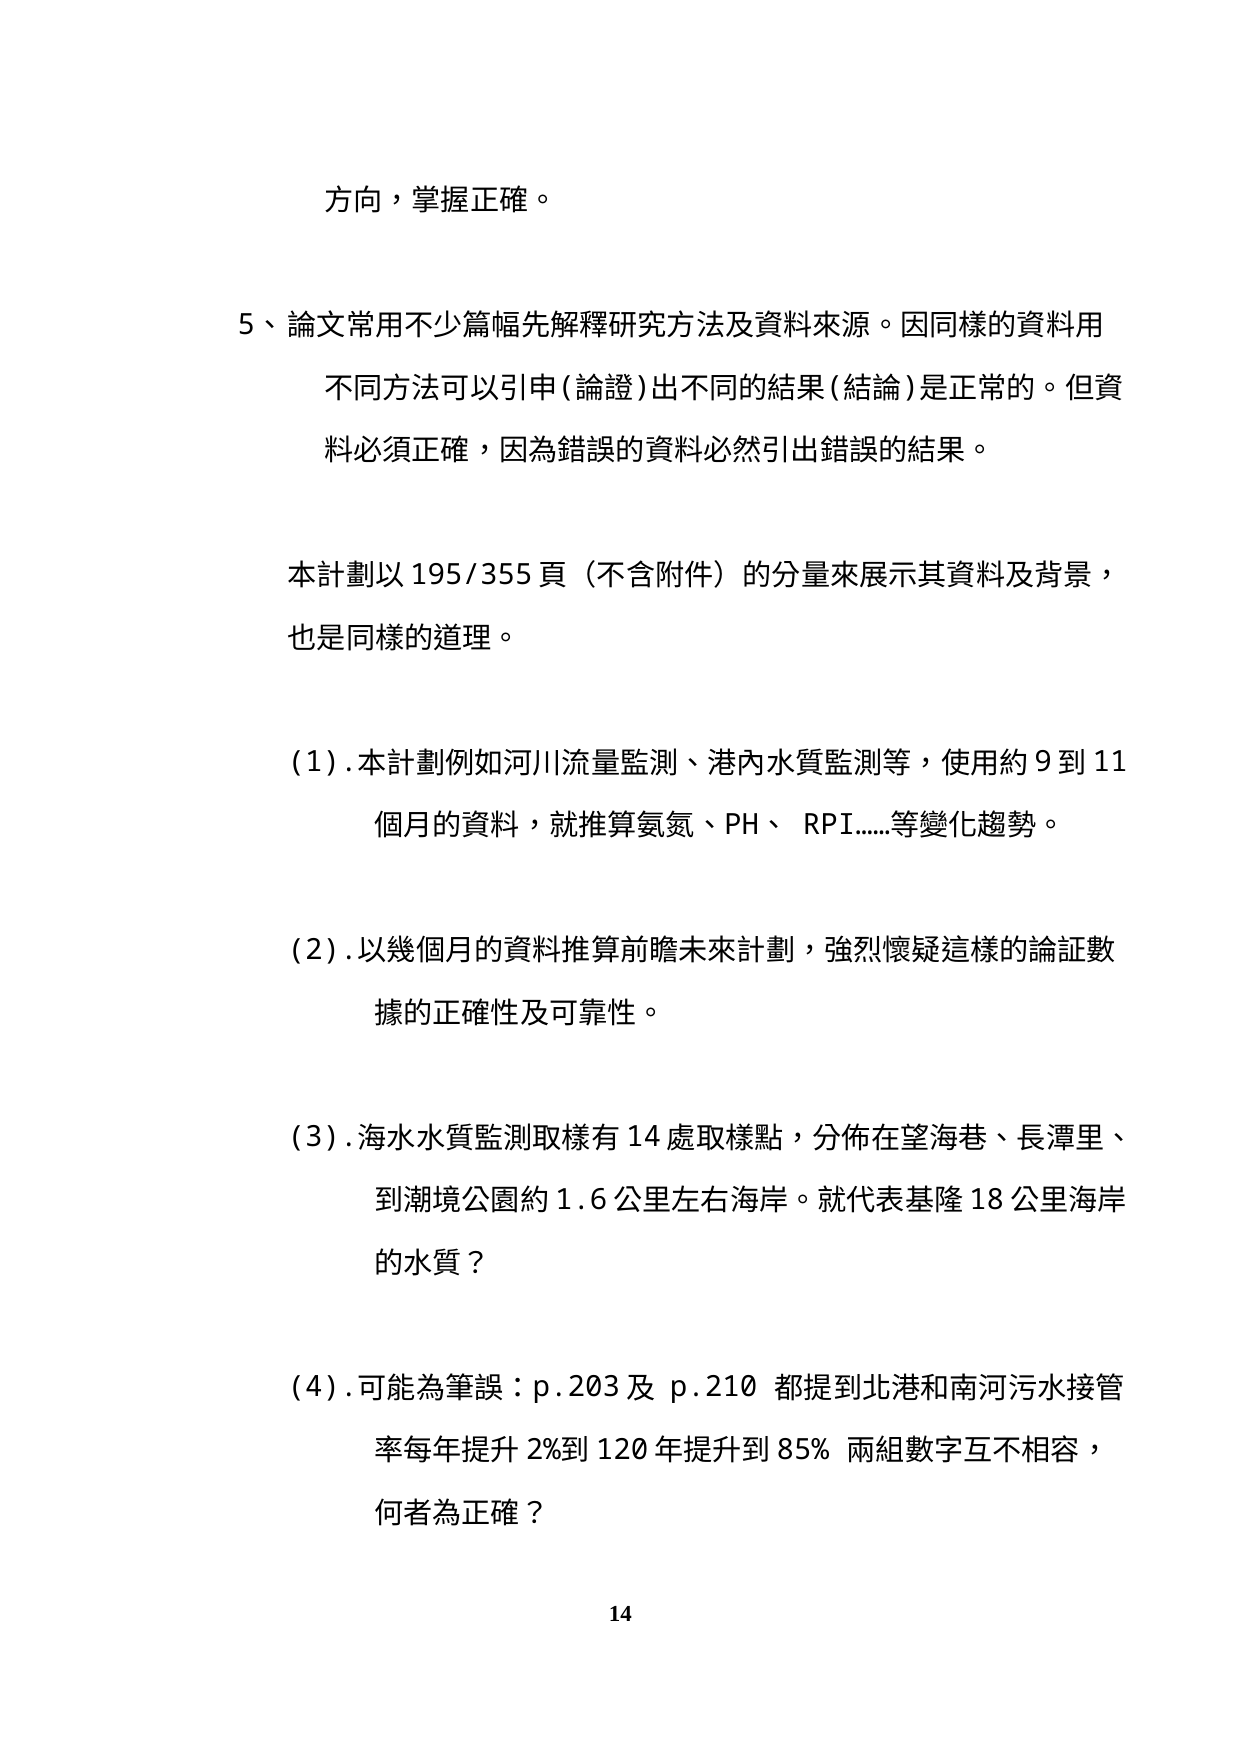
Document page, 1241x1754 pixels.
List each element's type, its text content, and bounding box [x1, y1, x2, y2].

text 本計劃以195/355頁（不含附件）的分量來展示其資料及背景，也是同樣的道理。 [287, 531, 1128, 656]
list 方向，掌握正確。 [237, 156, 1128, 219]
list 可能為筆誤：p.203及 p.210 都提到北港和南河污水接管率每年提升2%到120年提升到85% 兩組數字互不相容，何者為正確？ [287, 1344, 1128, 1531]
list 本計劃例如河川流量監測、港內水質監測等，使用約9到11個月的資料，就推算氨氮、PH、 RPI……等變化趨勢。 [287, 719, 1128, 844]
list 以幾個月的資料推算前瞻未來計劃，強烈懷疑這樣的論証數據的正確性及可靠性。 [287, 906, 1128, 1031]
list 論文常用不少篇幅先解釋研究方法及資料來源。因同樣的資料用不同方法可以引申(論證)出不同的結果(結論)是正常的。但資料必須正確，因為錯誤的資料必然引出錯誤的結果。 [237, 281, 1128, 469]
list 海水水質監測取樣有14處取樣點，分佈在望海巷、長潭里、到潮境公園約1.6公里左右海岸。就代表基隆18公里海岸的水質？ [287, 1094, 1128, 1281]
